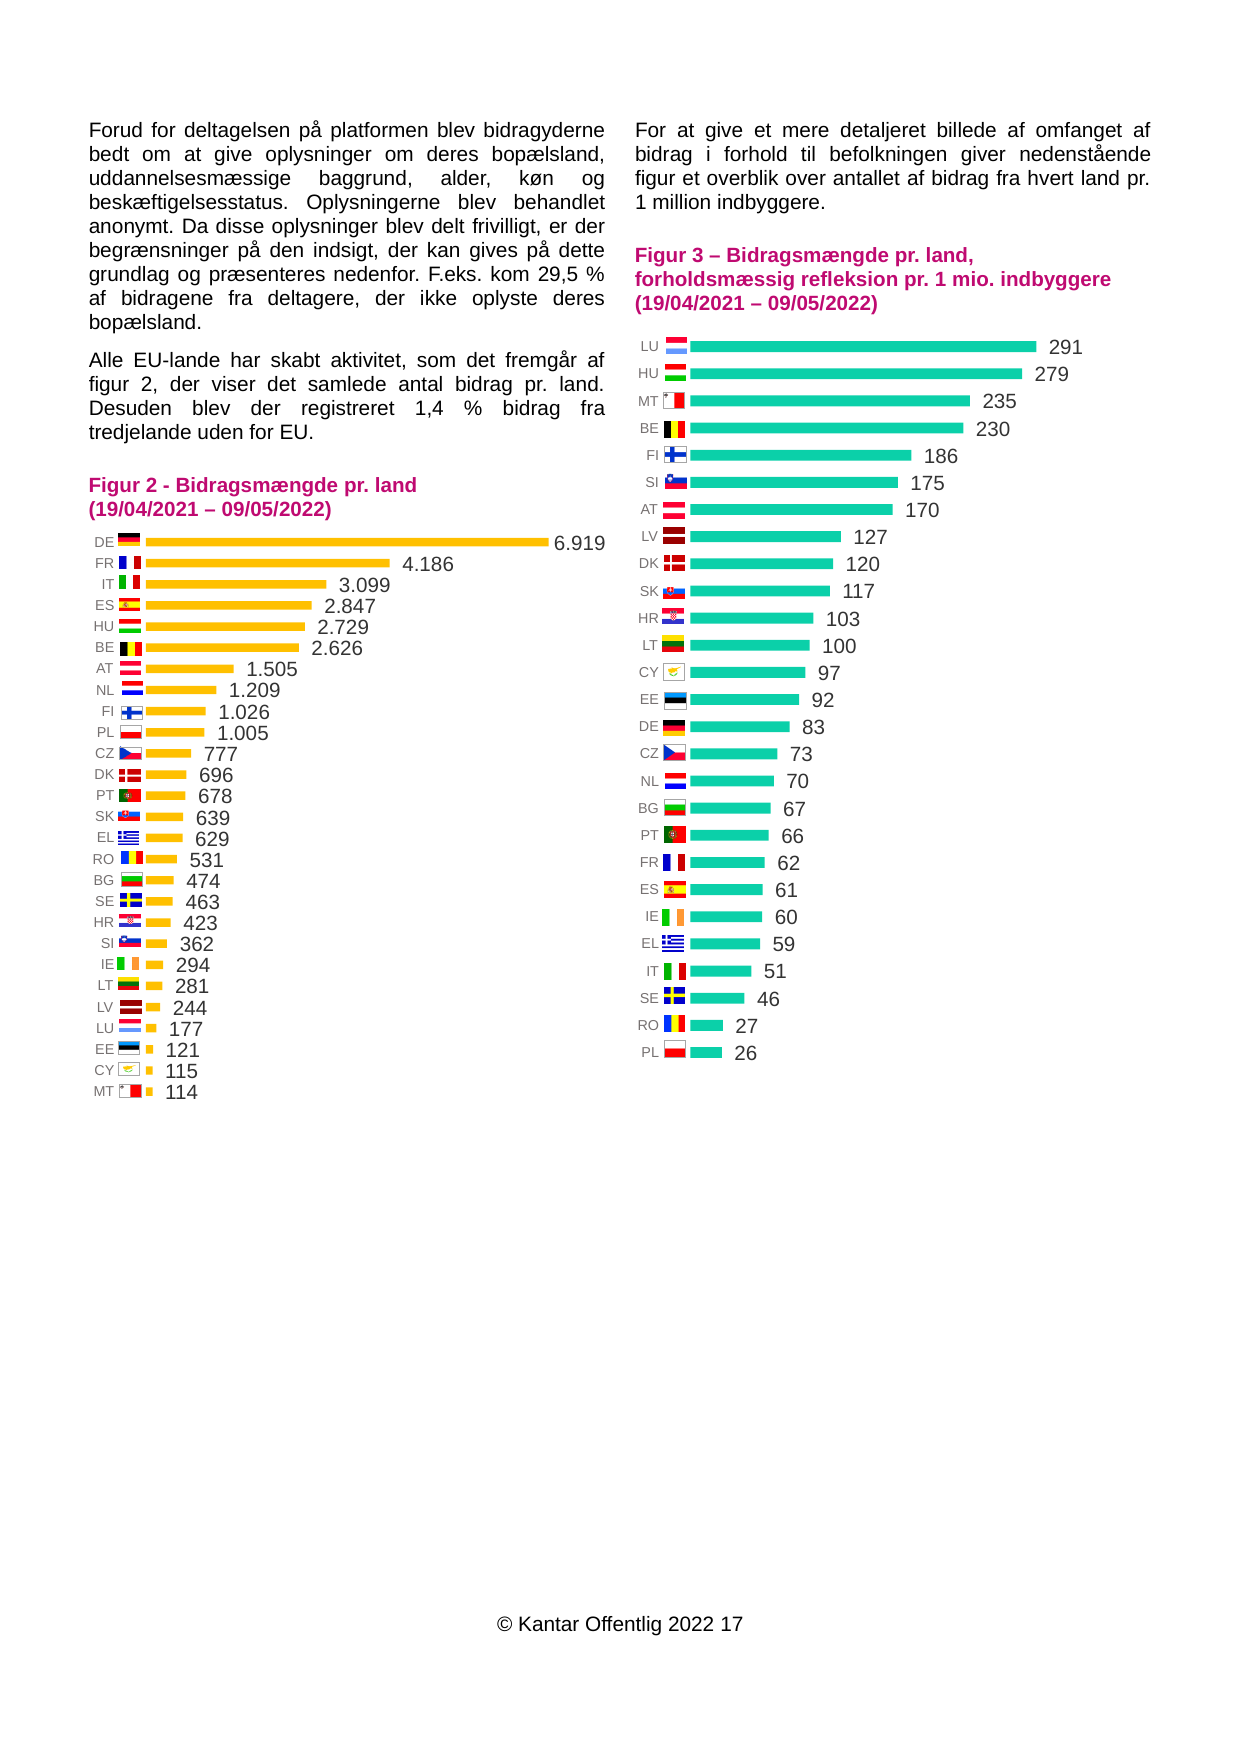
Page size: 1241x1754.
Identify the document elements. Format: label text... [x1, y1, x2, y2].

picture [118, 831, 139, 845]
picture [665, 447, 686, 462]
text Alle EU-lande har skabt aktivitet, som det fremgår af figur 2, der viser det samlede antal bidrag pr. land. Desuden blev der registreret 1,4 % bidrag fra tredjelande uden for EU. [88, 348, 605, 444]
picture [666, 337, 687, 354]
picture [664, 826, 686, 843]
picture [664, 745, 685, 760]
picture [122, 873, 142, 886]
picture [122, 681, 143, 695]
picture [119, 1019, 141, 1032]
picture [663, 854, 685, 871]
picture [662, 635, 684, 652]
picture [664, 963, 686, 980]
picture [119, 619, 141, 633]
picture [119, 556, 141, 569]
picture [119, 934, 141, 947]
picture [122, 707, 142, 719]
picture [665, 1041, 685, 1057]
picture [119, 769, 141, 782]
picture [119, 575, 140, 589]
picture [664, 421, 685, 438]
picture [664, 987, 685, 1004]
text For at give et mere detaljeret billede af omfanget af bidrag i forhold til befolkningen giver nedenstående figur et overblik over antallet af bidrag fra hvert land pr. 1 million indbyggere. [635, 118, 1152, 214]
picture [120, 893, 142, 907]
picture [665, 773, 686, 789]
picture [118, 807, 140, 821]
picture [663, 583, 685, 599]
picture [664, 664, 684, 680]
picture [119, 914, 141, 927]
picture [121, 851, 143, 864]
text Forud for deltagelsen på platformen blev bidragyderne bedt om at give oplysninger om deres bopælsland, uddannelsesmæssige baggrund, alder, køn og beskæftigelsesstatus. Oplysningerne blev behandlet anonymt. Da disse oplysninger blev delt frivilligt, er der begrænsninger på den indsigt, der kan gives på dette grundlag og præsenteres nedenfor. F.eks. kom 29,5 % af bidragene fra deltagere, der ikke oplyste deres bopælsland. [88, 118, 605, 334]
picture [663, 527, 685, 544]
picture [120, 1000, 142, 1014]
picture [662, 608, 684, 624]
picture [665, 472, 687, 489]
picture [662, 909, 684, 926]
picture [662, 935, 684, 952]
picture [121, 726, 141, 738]
picture [664, 1015, 685, 1032]
picture [119, 1042, 139, 1054]
picture [117, 957, 139, 970]
picture [119, 789, 141, 802]
picture [120, 642, 142, 656]
picture [120, 1085, 141, 1097]
picture [665, 364, 686, 381]
picture [118, 977, 139, 990]
picture [664, 555, 685, 571]
picture [118, 533, 140, 546]
picture [119, 1063, 139, 1075]
picture [119, 598, 140, 611]
picture [664, 393, 684, 408]
picture [665, 693, 686, 709]
picture [120, 661, 141, 675]
picture [120, 748, 141, 759]
picture [664, 881, 686, 898]
picture [663, 720, 685, 736]
picture [663, 502, 685, 519]
picture [665, 800, 685, 815]
